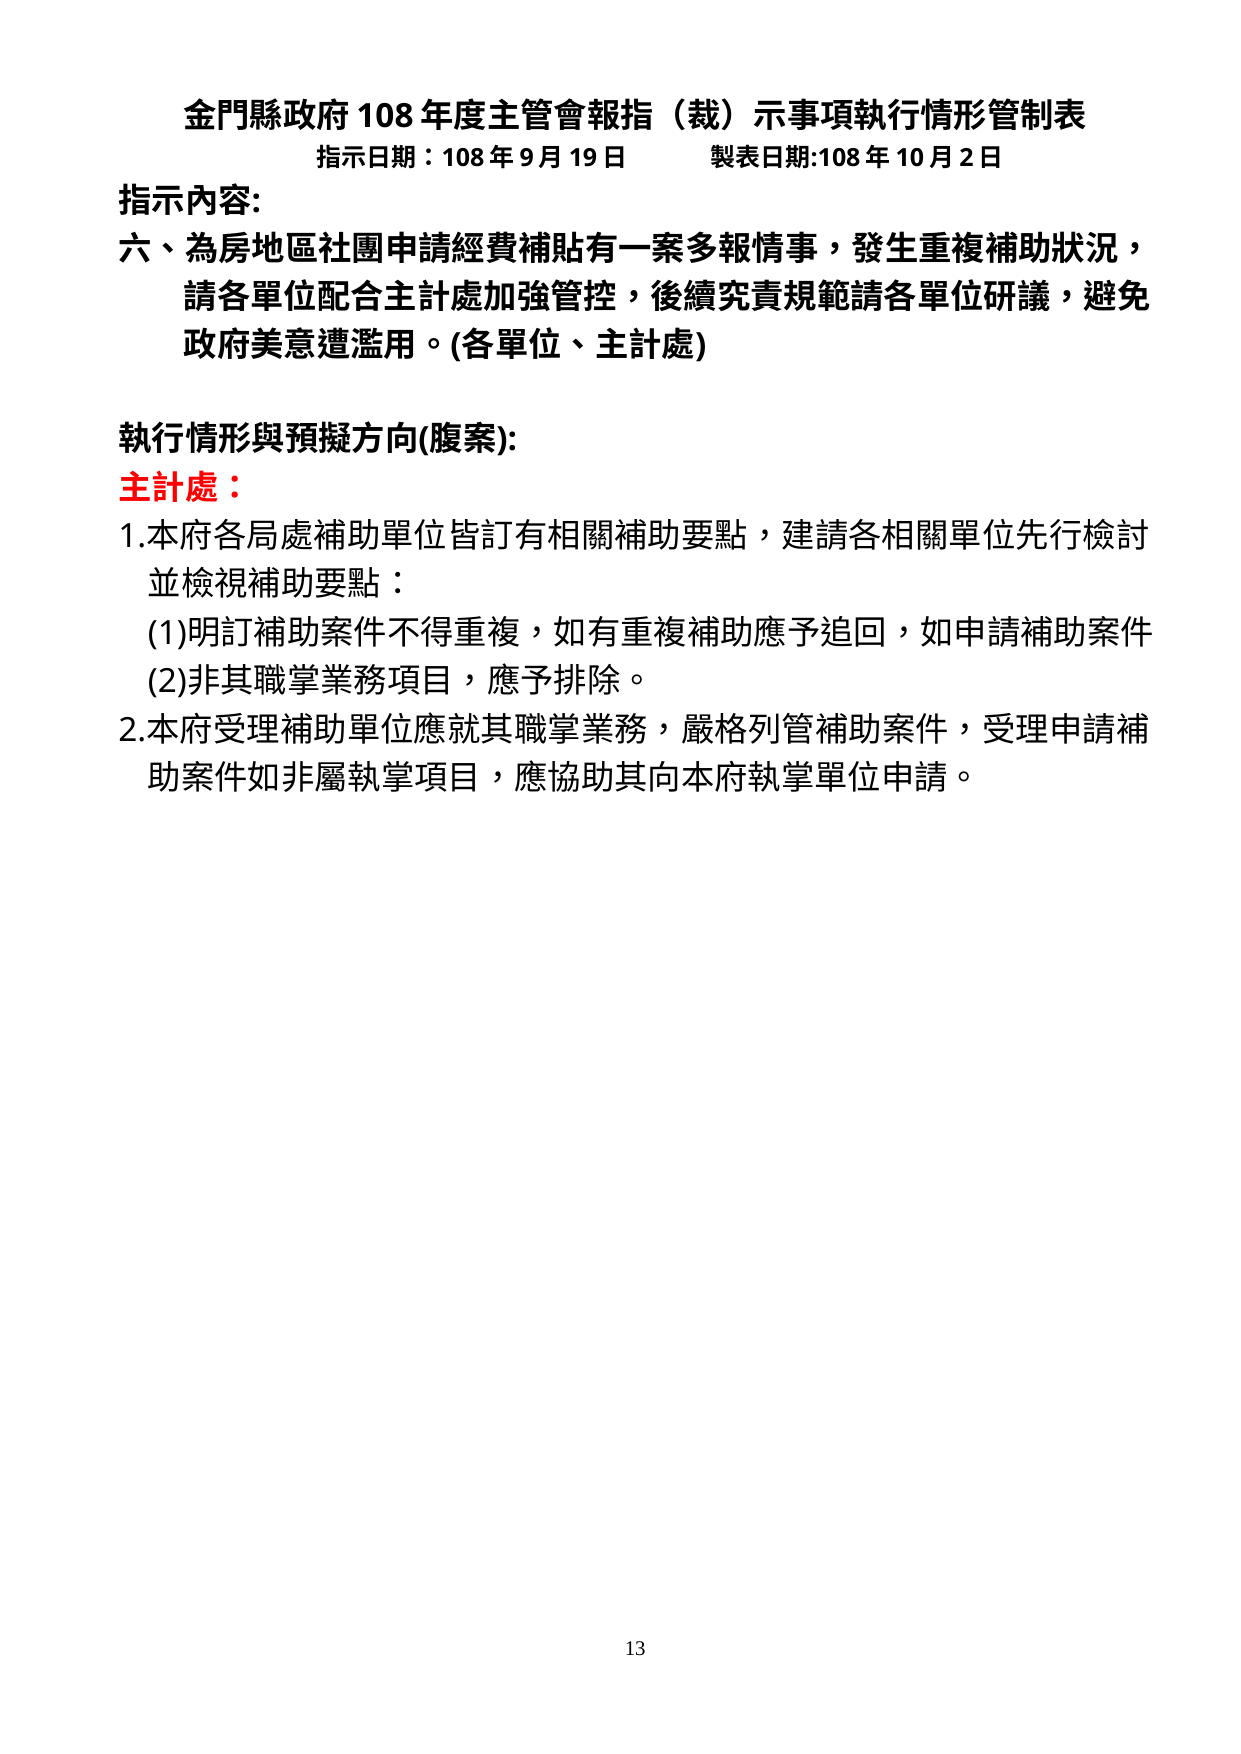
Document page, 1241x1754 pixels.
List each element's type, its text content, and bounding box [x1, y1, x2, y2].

text (2)非其職掌業務項目，應予排除。 [148, 654, 1152, 702]
text 主計處： [118, 461, 1152, 509]
text (1)明訂補助案件不得重複，如有重複補助應予追回，如申請補助案件。 [148, 605, 1152, 654]
text 1.本府各局處補助單位皆訂有相關補助要點，建請各相關單位先行檢討並檢視補助要點： [118, 509, 1152, 605]
text 執行情形與預擬方向(腹案): [118, 412, 1152, 461]
text 2.本府受理補助單位應就其職掌業務，嚴格列管補助案件，受理申請補助案件如非屬執掌項目，應協助其向本府執掌單位申請。 [118, 702, 1152, 799]
text 六、為房地區社團申請經費補貼有一案多報情事，發生重複補助狀況，請各單位配合主計處加強管控，後續究責規範請各單位研議，避免政府美意遭濫用。(各單位、主計處) [118, 222, 1152, 367]
text 指示內容: [118, 173, 1152, 222]
